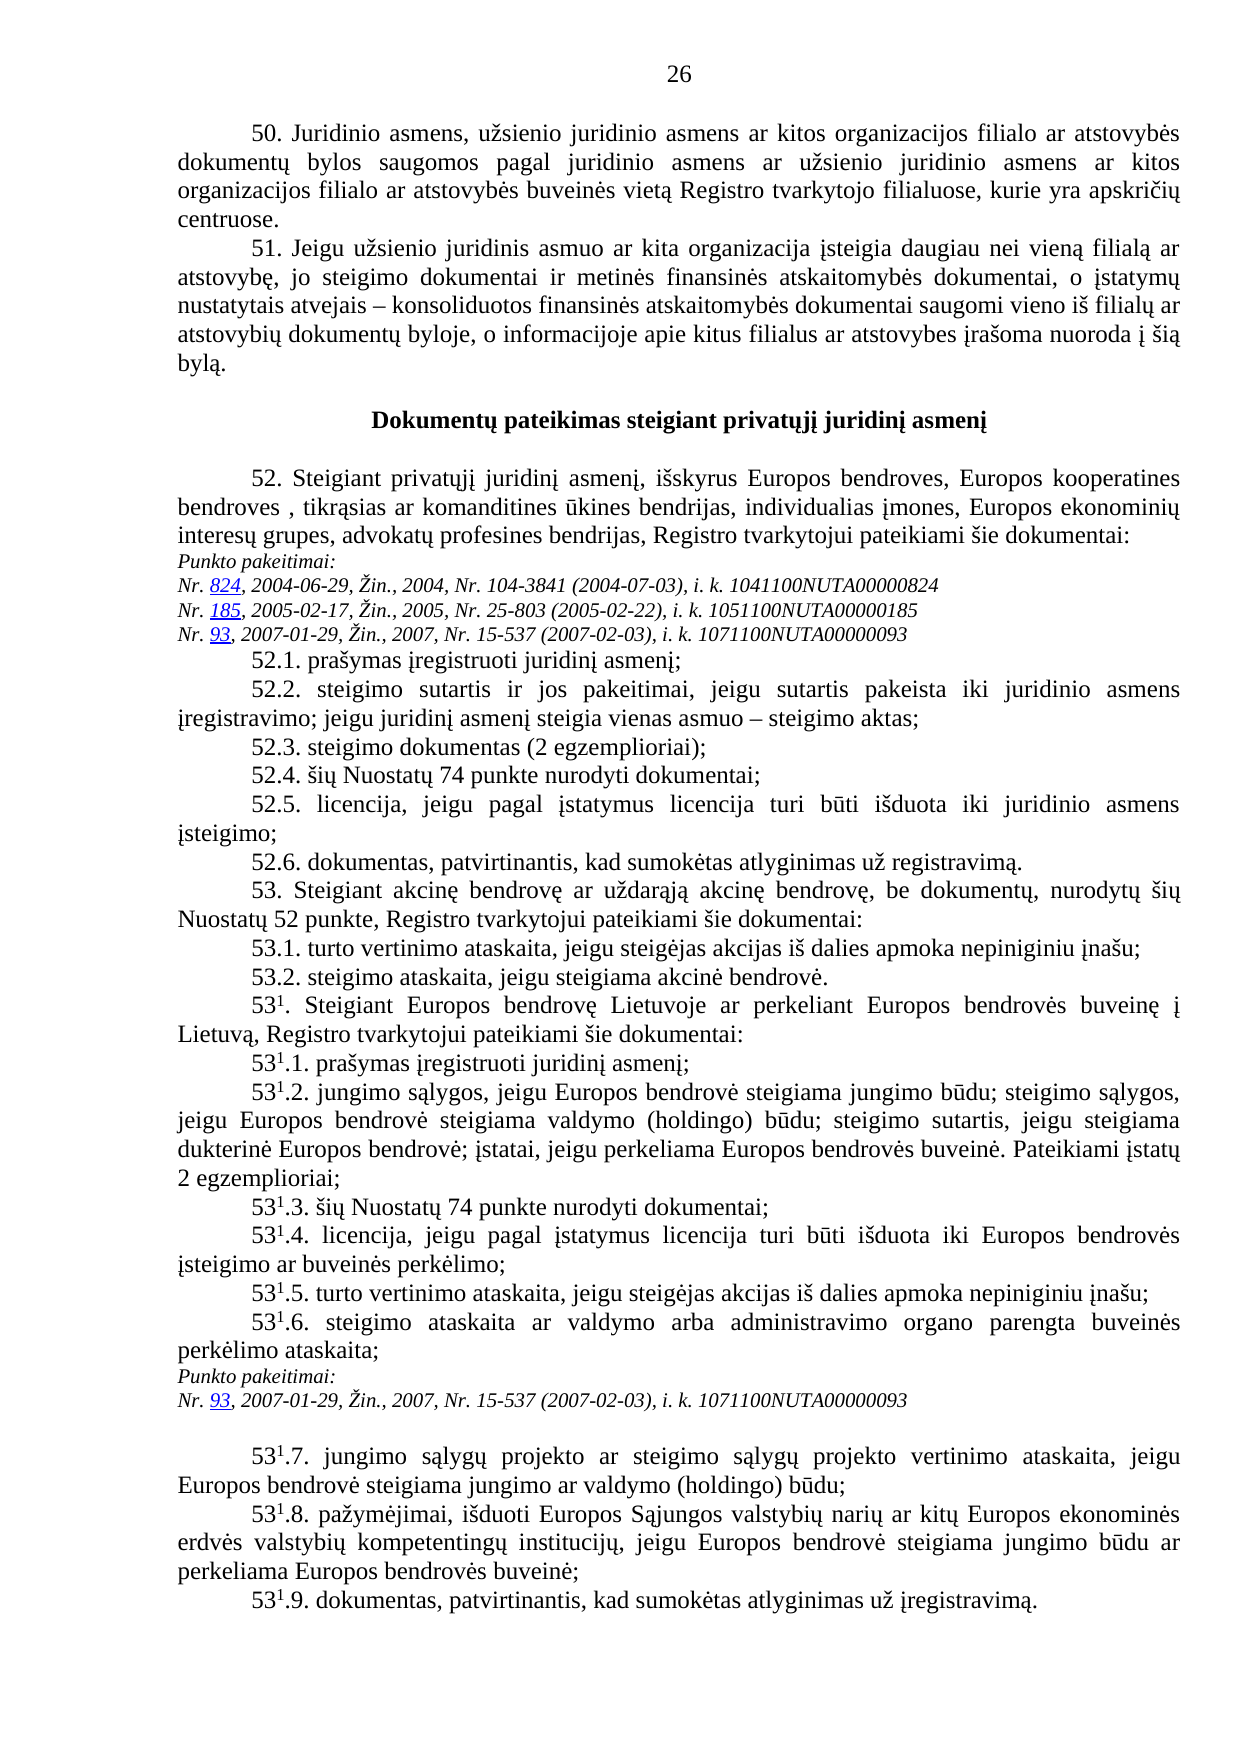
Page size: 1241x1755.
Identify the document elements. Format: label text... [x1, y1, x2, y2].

text 531. Steigiant Europos bendrovę Lietuvoje ar perkeliant Europos bendrovės buveinę į Lietuvą, Registro tvarkytojui pateikiami šie dokumentai: [177, 991, 1181, 1048]
text 52.2. steigimo sutartis ir jos pakeitimai, jeigu sutartis pakeista iki juridinio asmens įregistravimo; jeigu juridinį asmenį steigia vienas asmuo – steigimo aktas; [177, 674, 1181, 732]
text 531.1. prašymas įregistruoti juridinį asmenį; [177, 1048, 1181, 1077]
text 52. Steigiant privatųjį juridinį asmenį, išskyrus Europos bendroves, Europos kooperatines bendroves , tikrąsias ar komanditines ūkines bendrijas, individualias įmones, Europos ekonominių interesų grupes, advokatų profesines bendrijas, Registro tvarkytojui pateikiami šie dokumentai: [177, 463, 1181, 549]
text 531.4. licencija, jeigu pagal įstatymus licencija turi būti išduota iki Europos bendrovės įsteigimo ar buveinės perkėlimo; [177, 1221, 1181, 1278]
text 531.2. jungimo sąlygos, jeigu Europos bendrovė steigiama jungimo būdu; steigimo sąlygos, jeigu Europos bendrovė steigiama valdymo (holdingo) būdu; steigimo sutartis, jeigu steigiama dukterinė Europos bendrovė; įstatai, jeigu perkeliama Europos bendrovės buveinė. Pateikiami įstatų 2 egzemplioriai; [177, 1077, 1181, 1192]
text Dokumentų pateikimas steigiant privatųjį juridinį asmenį [177, 406, 1181, 434]
text Punkto pakeitimai: [177, 549, 1181, 573]
text 531.7. jungimo sąlygų projekto ar steigimo sąlygų projekto vertinimo ataskaita, jeigu Europos bendrovė steigiama jungimo ar valdymo (holdingo) būdu; [177, 1441, 1181, 1499]
text 52.3. steigimo dokumentas (2 egzemplioriai); [177, 732, 1181, 761]
text 531.6. steigimo ataskaita ar valdymo arba administravimo organo parengta buveinės perkėlimo ataskaita; [177, 1307, 1181, 1364]
text 52.4. šių Nuostatų 74 punkte nurodyti dokumentai; [177, 761, 1181, 789]
text 531.8. pažymėjimai, išduoti Europos Sąjungos valstybių narių ar kitų Europos ekonominės erdvės valstybių kompetentingų institucijų, jeigu Europos bendrovė steigiama jungimo būdu ar perkeliama Europos bendrovės buveinė; [177, 1499, 1181, 1585]
text 51. Jeigu užsienio juridinis asmuo ar kita organizacija įsteigia daugiau nei vieną filialą ar atstovybę, jo steigimo dokumentai ir metinės finansinės atskaitomybės dokumentai, o įstatymų nustatytais atvejais – konsoliduotos finansinės atskaitomybės dokumentai saugomi vieno iš filialų ar atstovybių dokumentų byloje, o informacijoje apie kitus filialus ar atstovybes įrašoma nuoroda į šią bylą. [177, 233, 1181, 377]
text 52.5. licencija, jeigu pagal įstatymus licencija turi būti išduota iki juridinio asmens įsteigimo; [177, 789, 1181, 847]
text 53.2. steigimo ataskaita, jeigu steigiama akcinė bendrovė. [177, 962, 1181, 991]
text 531.5. turto vertinimo ataskaita, jeigu steigėjas akcijas iš dalies apmoka nepiniginiu įnašu; [177, 1278, 1181, 1307]
text 52.1. prašymas įregistruoti juridinį asmenį; [177, 646, 1181, 674]
text Nr. 185, 2005-02-17, Žin., 2005, Nr. 25-803 (2005-02-22), i. k. 1051100NUTA00000185 [177, 597, 1181, 622]
text Nr. 93, 2007-01-29, Žin., 2007, Nr. 15-537 (2007-02-03), i. k. 1071100NUTA00000093 [177, 1388, 1181, 1412]
text 53. Steigiant akcinę bendrovę ar uždarąją akcinę bendrovę, be dokumentų, nurodytų šių Nuostatų 52 punkte, Registro tvarkytojui pateikiami šie dokumentai: [177, 876, 1181, 933]
text 531.9. dokumentas, patvirtinantis, kad sumokėtas atlyginimas už įregistravimą. [177, 1585, 1181, 1614]
text 531.3. šių Nuostatų 74 punkte nurodyti dokumentai; [177, 1192, 1181, 1221]
text 50. Juridinio asmens, užsienio juridinio asmens ar kitos organizacijos filialo ar atstovybės dokumentų bylos saugomos pagal juridinio asmens ar užsienio juridinio asmens ar kitos organizacijos filialo ar atstovybės buveinės vietą Registro tvarkytojo filialuose, kurie yra apskričių centruose. [177, 118, 1181, 233]
text 52.6. dokumentas, patvirtinantis, kad sumokėtas atlyginimas už registravimą. [177, 847, 1181, 876]
text Nr. 824, 2004-06-29, Žin., 2004, Nr. 104-3841 (2004-07-03), i. k. 1041100NUTA00000824 [177, 573, 1181, 597]
text Nr. 93, 2007-01-29, Žin., 2007, Nr. 15-537 (2007-02-03), i. k. 1071100NUTA00000093 [177, 622, 1181, 646]
text Punkto pakeitimai: [177, 1364, 1181, 1388]
text 53.1. turto vertinimo ataskaita, jeigu steigėjas akcijas iš dalies apmoka nepiniginiu įnašu; [177, 933, 1181, 962]
